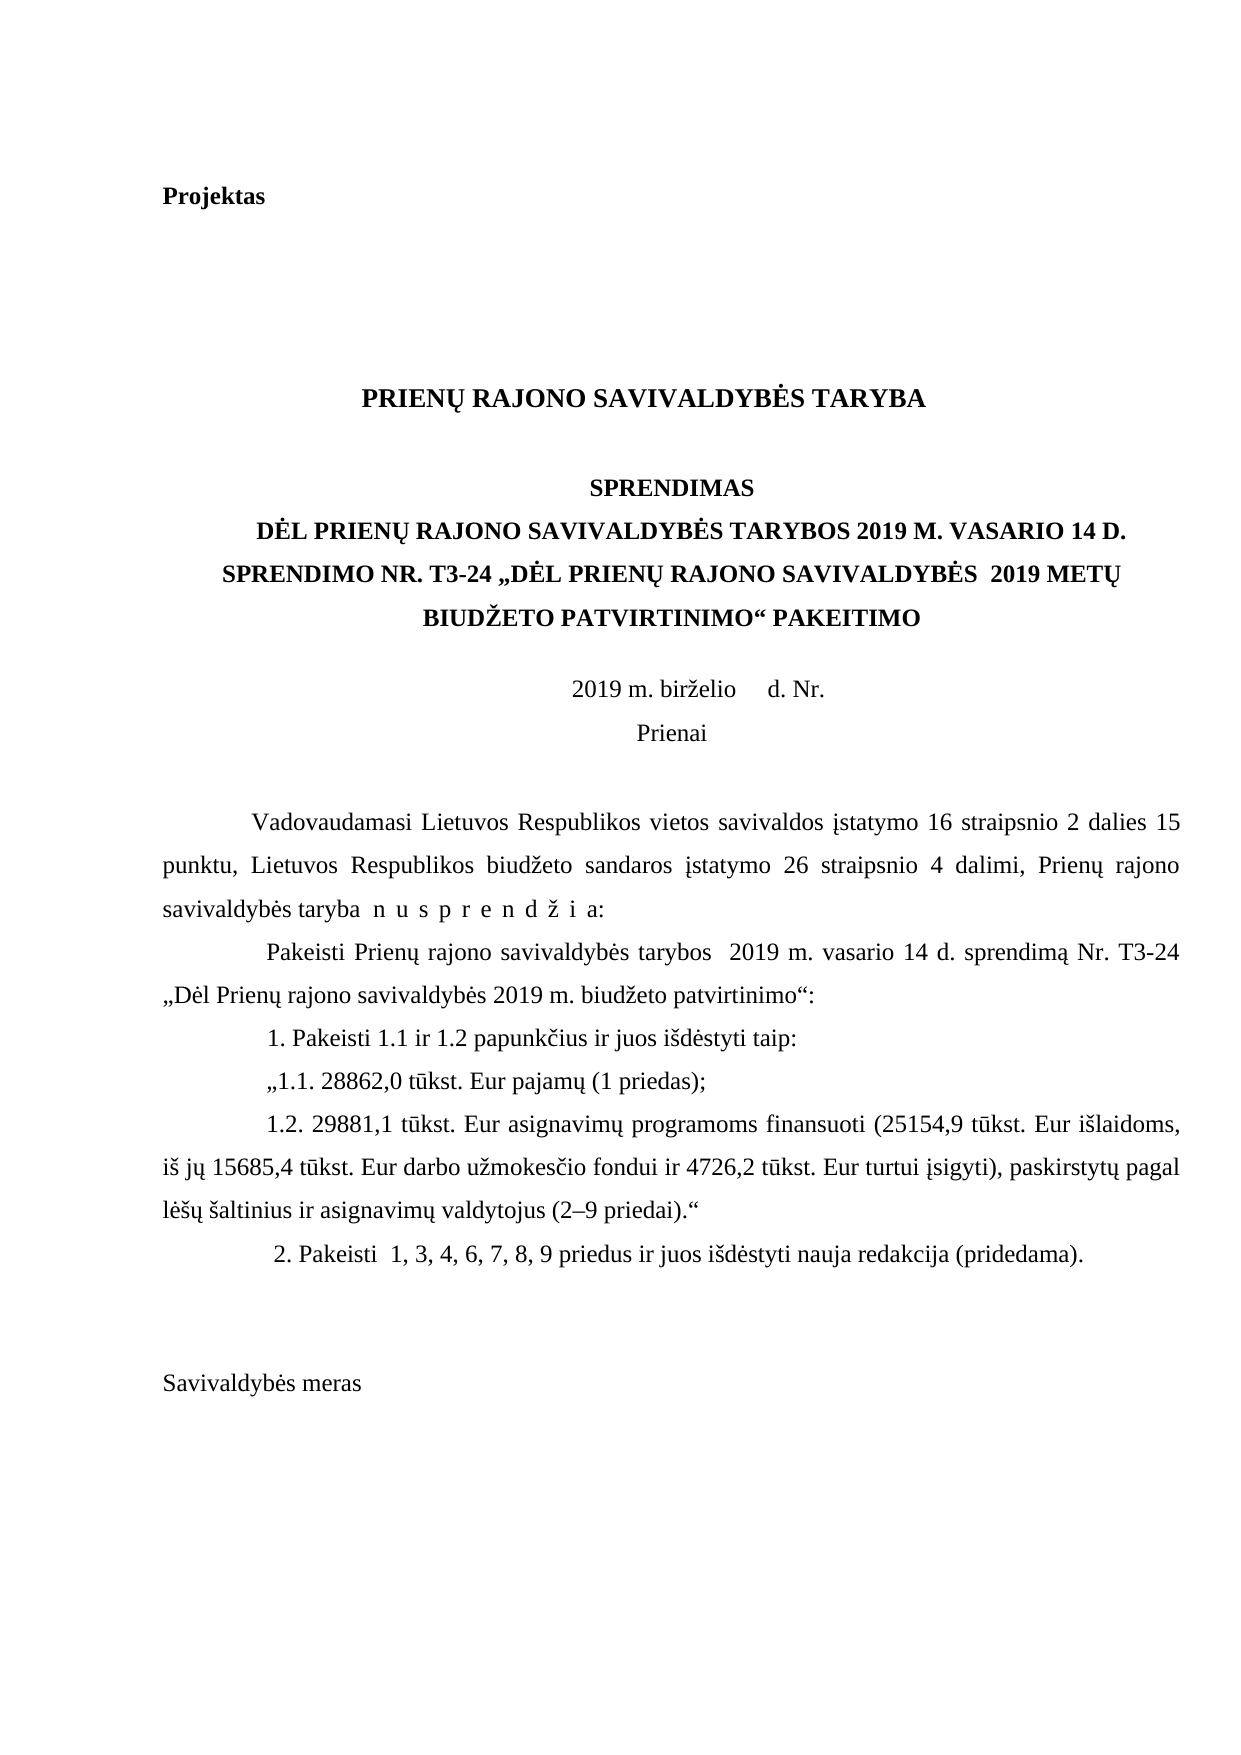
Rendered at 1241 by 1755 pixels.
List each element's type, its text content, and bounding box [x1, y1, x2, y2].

text Pakeisti Prienų rajono savivaldybės tarybos 2019 m. vasario 14 d. sprendimą Nr. T3-24 „Dėl Prienų rajono savivaldybės 2019 m. biudžeto patvirtinimo“: [162, 937, 1181, 1009]
text Savivaldybės meras [162, 1368, 1181, 1397]
text Vadovaudamasi Lietuvos Respublikos vietos savivaldos įstatymo 16 straipsnio 2 dalies 15 punktu, Lietuvos Respublikos biudžeto sandaros įstatymo 26 straipsnio 4 dalimi, Prienų rajono savivaldybės taryba nusprendžia: [162, 807, 1181, 922]
text Projektas [162, 148, 1181, 382]
text Sprendimas [162, 473, 1181, 502]
text dėl prienų rajono savivaldybės TARYBOS 2019 M. VASARIO 14 D. SPRENDIMO NR. T3-24 „DĖL PRIENŲ RAJONO SAVIVALDYBĖS 2019 METŲ BIUDŽETO PATVIRTINIMO“ PAKEITIMO [162, 516, 1181, 631]
text Prienai [162, 718, 1181, 746]
text „1.1. 28862,0 tūkst. Eur pajamų (1 priedas); [162, 1066, 1181, 1095]
text 1. Pakeisti 1.1 ir 1.2 papunkčius ir juos išdėstyti taip: [162, 1023, 1181, 1052]
text 2019 m. birželio d. Nr. [162, 674, 1181, 703]
text 2. Pakeisti 1, 3, 4, 6, 7, 8, 9 priedus ir juos išdėstyti nauja redakcija (pridedama). [162, 1239, 1181, 1267]
text PRIENŲ RAJONO SAVIVALDYBĖS TARYBA [162, 382, 1181, 413]
text 1.2. 29881,1 tūkst. Eur asignavimų programoms finansuoti (25154,9 tūkst. Eur išlaidoms, iš jų 15685,4 tūkst. Eur darbo užmokesčio fondui ir 4726,2 tūkst. Eur turtui įsigyti), paskirstytų pagal lėšų šaltinius ir asignavimų valdytojus (2–9 priedai).“ [162, 1109, 1181, 1224]
